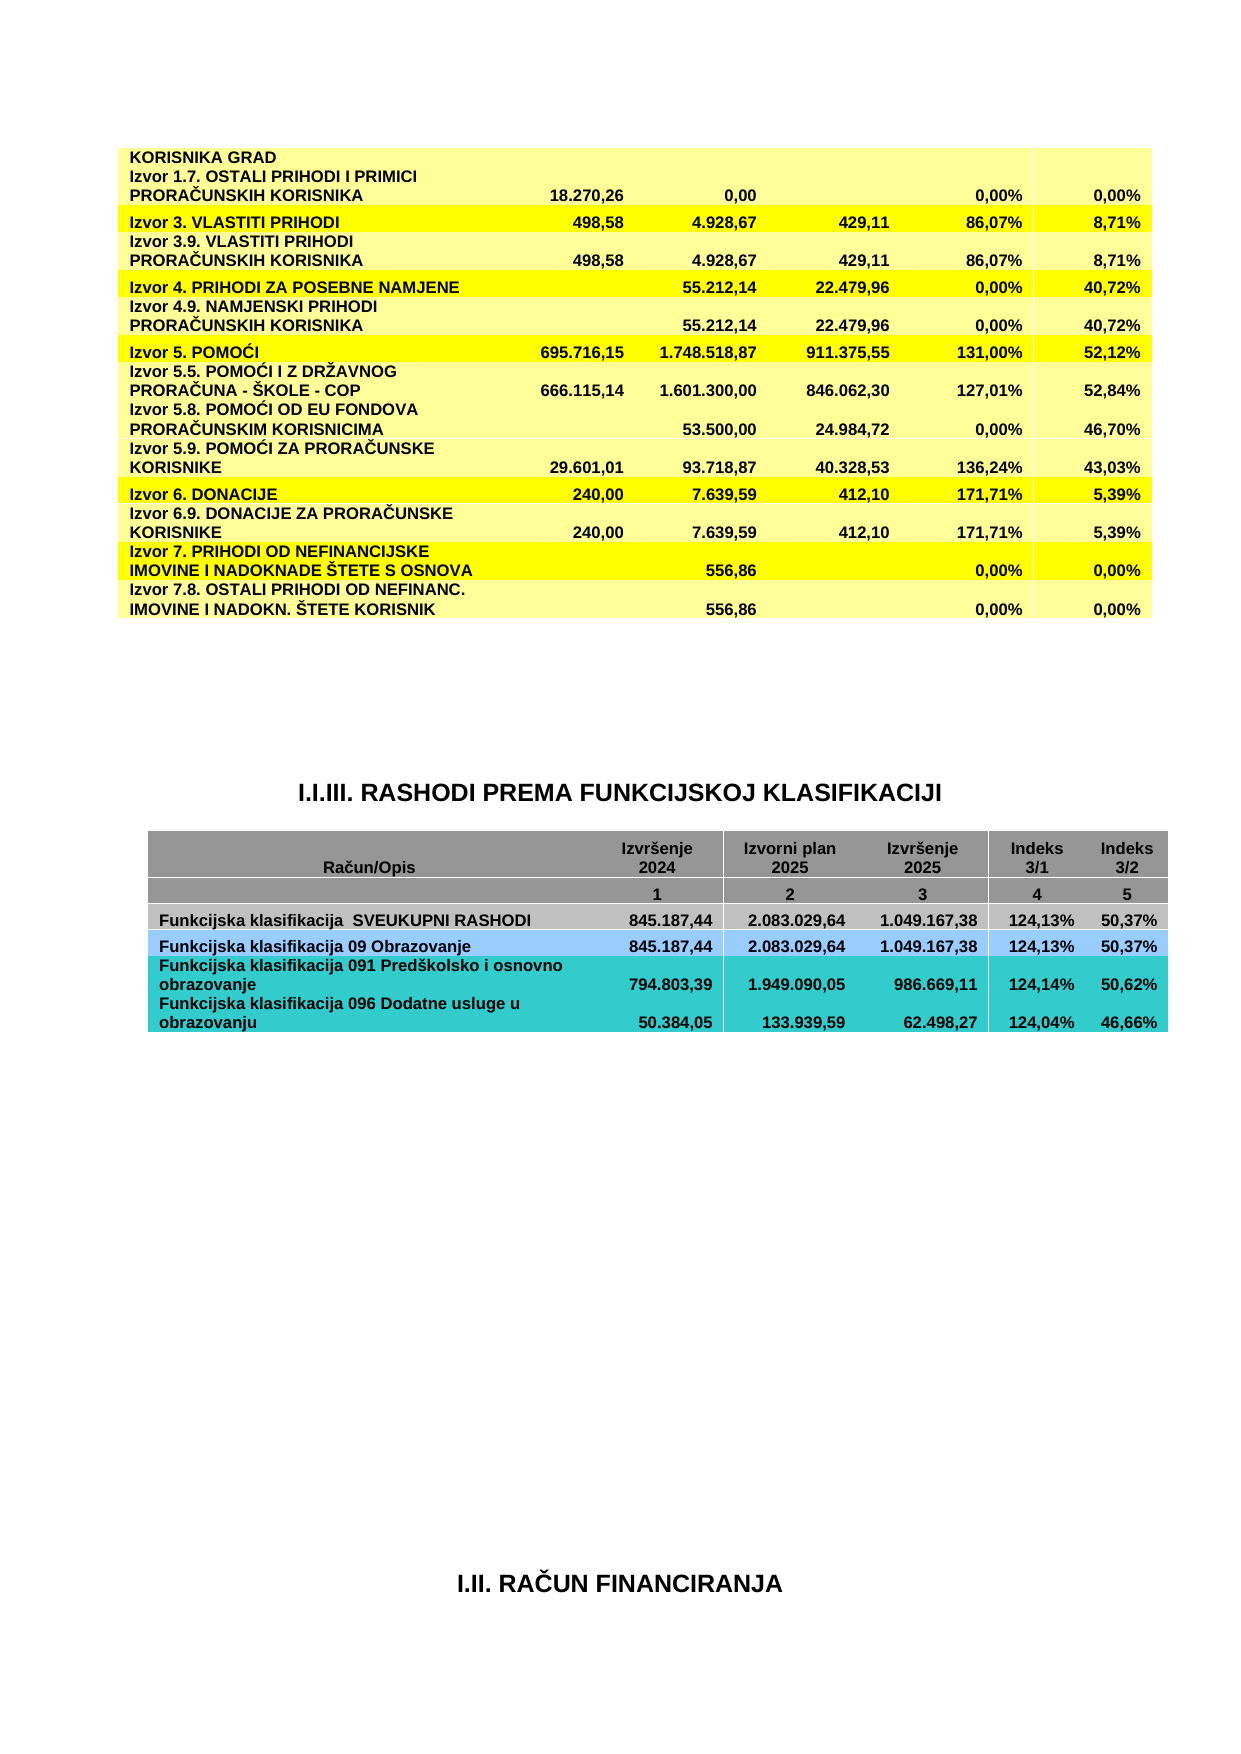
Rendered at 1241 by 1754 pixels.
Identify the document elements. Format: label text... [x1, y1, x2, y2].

table_cell Izvor 3.9. VLASTITI PRIHODI PRORAČUNSKIH KORISNIKA [118, 232, 487, 270]
table_cell 50.384,05 [591, 994, 723, 1032]
table_cell 1.049.167,38 [856, 904, 988, 929]
table_header Račun/Opis [148, 831, 591, 877]
table_cell 5,39% [1034, 477, 1152, 503]
table_cell 2 [724, 878, 856, 903]
table_cell 1.748.518,87 [635, 335, 768, 362]
table_cell 0,00% [901, 400, 1033, 438]
table_cell Funkcijska klasifikacija SVEUKUPNI RASHODI [148, 904, 591, 929]
table_cell Izvor 4.9. NAMJENSKI PRIHODI PRORAČUNSKIH KORISNIKA [118, 297, 487, 335]
table_cell 50,37% [1086, 930, 1168, 956]
table_cell 498,58 [487, 205, 635, 232]
table_cell [768, 542, 901, 580]
table_cell Funkcijska klasifikacija 091 Predškolsko i osnovno obrazovanje [148, 956, 591, 994]
table_cell 429,11 [768, 205, 901, 232]
table_cell 131,00% [901, 335, 1033, 362]
table_cell 1 [591, 878, 723, 903]
table_cell Izvor 7. PRIHODI OD NEFINANCIJSKE IMOVINE I NADOKNADE ŠTETE S OSNOVA [118, 542, 487, 580]
table_cell Funkcijska klasifikacija 096 Dodatne usluge u obrazovanju [148, 994, 591, 1032]
table_cell 556,86 [635, 542, 768, 580]
table_cell 0,00% [901, 580, 1033, 618]
table_cell 40,72% [1034, 297, 1152, 335]
table_cell 133.939,59 [724, 994, 856, 1032]
table_cell 0,00% [901, 270, 1033, 297]
table_cell Izvor 5. POMOĆI [118, 335, 487, 362]
table_header Izvršenje 2025 [856, 831, 988, 877]
table_cell 124,04% [989, 994, 1086, 1032]
table_cell 5 [1086, 878, 1168, 903]
table_cell 7.639,59 [635, 504, 768, 542]
table_cell [487, 148, 635, 167]
table_cell Izvor 6. DONACIJE [118, 477, 487, 503]
table_cell 24.984,72 [768, 400, 901, 438]
table_cell Funkcijska klasifikacija 09 Obrazovanje [148, 930, 591, 956]
table_cell Izvor 7.8. OSTALI PRIHODI OD NEFINANC. IMOVINE I NADOKN. ŠTETE KORISNIK [118, 580, 487, 618]
table_cell 50,37% [1086, 904, 1168, 929]
table_cell Izvor 5.9. POMOĆI ZA PRORAČUNSKE KORISNIKE [118, 439, 487, 477]
table_cell 171,71% [901, 477, 1033, 503]
table_cell [487, 542, 635, 580]
table_cell 240,00 [487, 504, 635, 542]
table_cell [901, 148, 1033, 167]
table_cell Izvor 3. VLASTITI PRIHODI [118, 205, 487, 232]
table_cell 4.928,67 [635, 205, 768, 232]
table_cell Izvor 5.5. POMOĆI I Z DRŽAVNOG PRORAČUNA - ŠKOLE - COP [118, 362, 487, 400]
table_cell 46,70% [1034, 400, 1152, 438]
table_cell 1.049.167,38 [856, 930, 988, 956]
table_cell Izvor 6.9. DONACIJE ZA PRORAČUNSKE KORISNIKE [118, 504, 487, 542]
table_cell [487, 297, 635, 335]
table_cell [148, 878, 591, 903]
table_cell 0,00% [901, 542, 1033, 580]
table_cell [487, 580, 635, 618]
table_cell 794.803,39 [591, 956, 723, 994]
table_cell 40,72% [1034, 270, 1152, 297]
table_cell Izvor 4. PRIHODI ZA POSEBNE NAMJENE [118, 270, 487, 297]
table_cell 86,07% [901, 205, 1033, 232]
table_cell Izvor 5.8. POMOĆI OD EU FONDOVA PRORAČUNSKIM KORISNICIMA [118, 400, 487, 438]
table_cell 50,62% [1086, 956, 1168, 994]
table_cell [768, 148, 901, 167]
table_cell 412,10 [768, 504, 901, 542]
table_cell 8,71% [1034, 205, 1152, 232]
table_cell 171,71% [901, 504, 1033, 542]
table_cell 1.949.090,05 [724, 956, 856, 994]
table_cell [635, 148, 768, 167]
table_cell 22.479,96 [768, 297, 901, 335]
table_cell 22.479,96 [768, 270, 901, 297]
table_cell 846.062,30 [768, 362, 901, 400]
table_header Izvorni plan 2025 [724, 831, 856, 877]
text I.II. RAČUN FINANCIRANJA [148, 1569, 1093, 1598]
table_cell 18.270,26 [487, 167, 635, 205]
table_cell 29.601,01 [487, 439, 635, 477]
table_cell 695.716,15 [487, 335, 635, 362]
table_cell 412,10 [768, 477, 901, 503]
table_cell 8,71% [1034, 232, 1152, 270]
table_cell 845.187,44 [591, 930, 723, 956]
table_cell [1034, 148, 1152, 167]
table_cell 3 [856, 878, 988, 903]
table_cell Izvor 1.7. OSTALI PRIHODI I PRIMICI PRORAČUNSKIH KORISNIKA [118, 167, 487, 205]
table_cell 1.601.300,00 [635, 362, 768, 400]
table_cell 2.083.029,64 [724, 930, 856, 956]
table_cell 62.498,27 [856, 994, 988, 1032]
table_cell 240,00 [487, 477, 635, 503]
table_cell 124,14% [989, 956, 1086, 994]
table_cell 0,00 [635, 167, 768, 205]
table_cell [487, 400, 635, 438]
table_cell 986.669,11 [856, 956, 988, 994]
table_cell 0,00% [1034, 167, 1152, 205]
table_cell [768, 167, 901, 205]
table_cell [487, 270, 635, 297]
table_cell 55.212,14 [635, 297, 768, 335]
text I.I.III. RASHODI PREMA FUNKCIJSKOJ KLASIFIKACIJI [148, 777, 1093, 806]
table_cell KORISNIKA GRAD [118, 148, 487, 167]
table_cell 53.500,00 [635, 400, 768, 438]
table_cell 127,01% [901, 362, 1033, 400]
table_cell 55.212,14 [635, 270, 768, 297]
table_cell 46,66% [1086, 994, 1168, 1032]
table_cell 556,86 [635, 580, 768, 618]
table_cell 124,13% [989, 904, 1086, 929]
table_cell 4.928,67 [635, 232, 768, 270]
table_cell 4 [989, 878, 1086, 903]
table_cell 40.328,53 [768, 439, 901, 477]
table_cell 5,39% [1034, 504, 1152, 542]
table_header Indeks 3/1 [989, 831, 1086, 877]
table_header Izvršenje 2024 [591, 831, 723, 877]
table_cell 43,03% [1034, 439, 1152, 477]
table_cell 0,00% [901, 297, 1033, 335]
table_cell 666.115,14 [487, 362, 635, 400]
table_cell 911.375,55 [768, 335, 901, 362]
table_cell 429,11 [768, 232, 901, 270]
table_cell 124,13% [989, 930, 1086, 956]
table_cell 0,00% [901, 167, 1033, 205]
table_cell 52,84% [1034, 362, 1152, 400]
table_cell 52,12% [1034, 335, 1152, 362]
table_cell 498,58 [487, 232, 635, 270]
table_cell 93.718,87 [635, 439, 768, 477]
table_cell 845.187,44 [591, 904, 723, 929]
table_cell 86,07% [901, 232, 1033, 270]
table_cell 0,00% [1034, 542, 1152, 580]
table_cell [768, 580, 901, 618]
table_cell 7.639,59 [635, 477, 768, 503]
table_header Indeks 3/2 [1086, 831, 1168, 877]
table_cell 136,24% [901, 439, 1033, 477]
table_cell 0,00% [1034, 580, 1152, 618]
table_cell 2.083.029,64 [724, 904, 856, 929]
